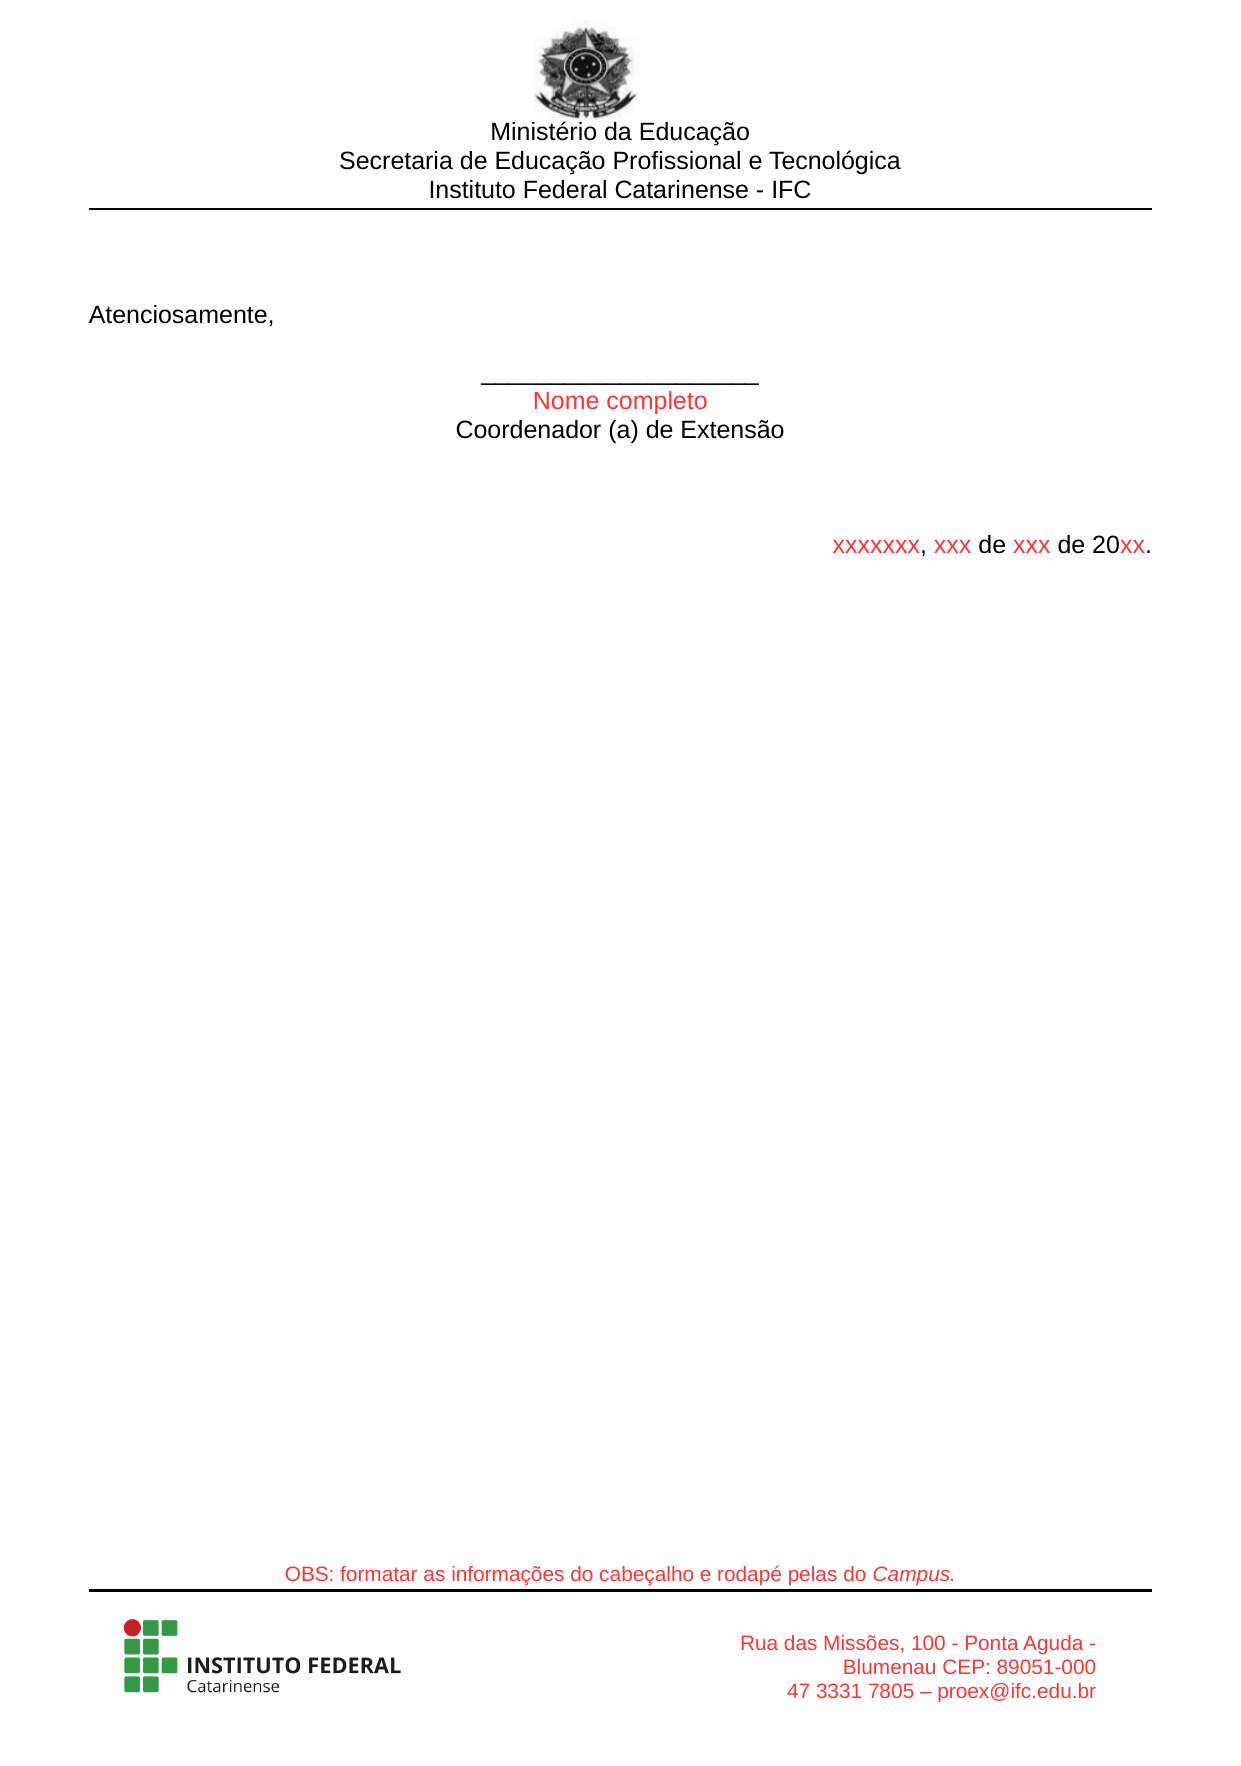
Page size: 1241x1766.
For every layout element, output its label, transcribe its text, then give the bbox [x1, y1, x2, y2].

text Atenciosamente, [88, 299, 1152, 328]
text Nome completo [88, 386, 1152, 414]
text xxxxxxx, xxx de xxx de 20xx. [88, 529, 1152, 558]
picture [108, 1605, 416, 1707]
text ____________________ [88, 357, 1152, 386]
text Coordenador (a) de Extensão [88, 414, 1152, 443]
